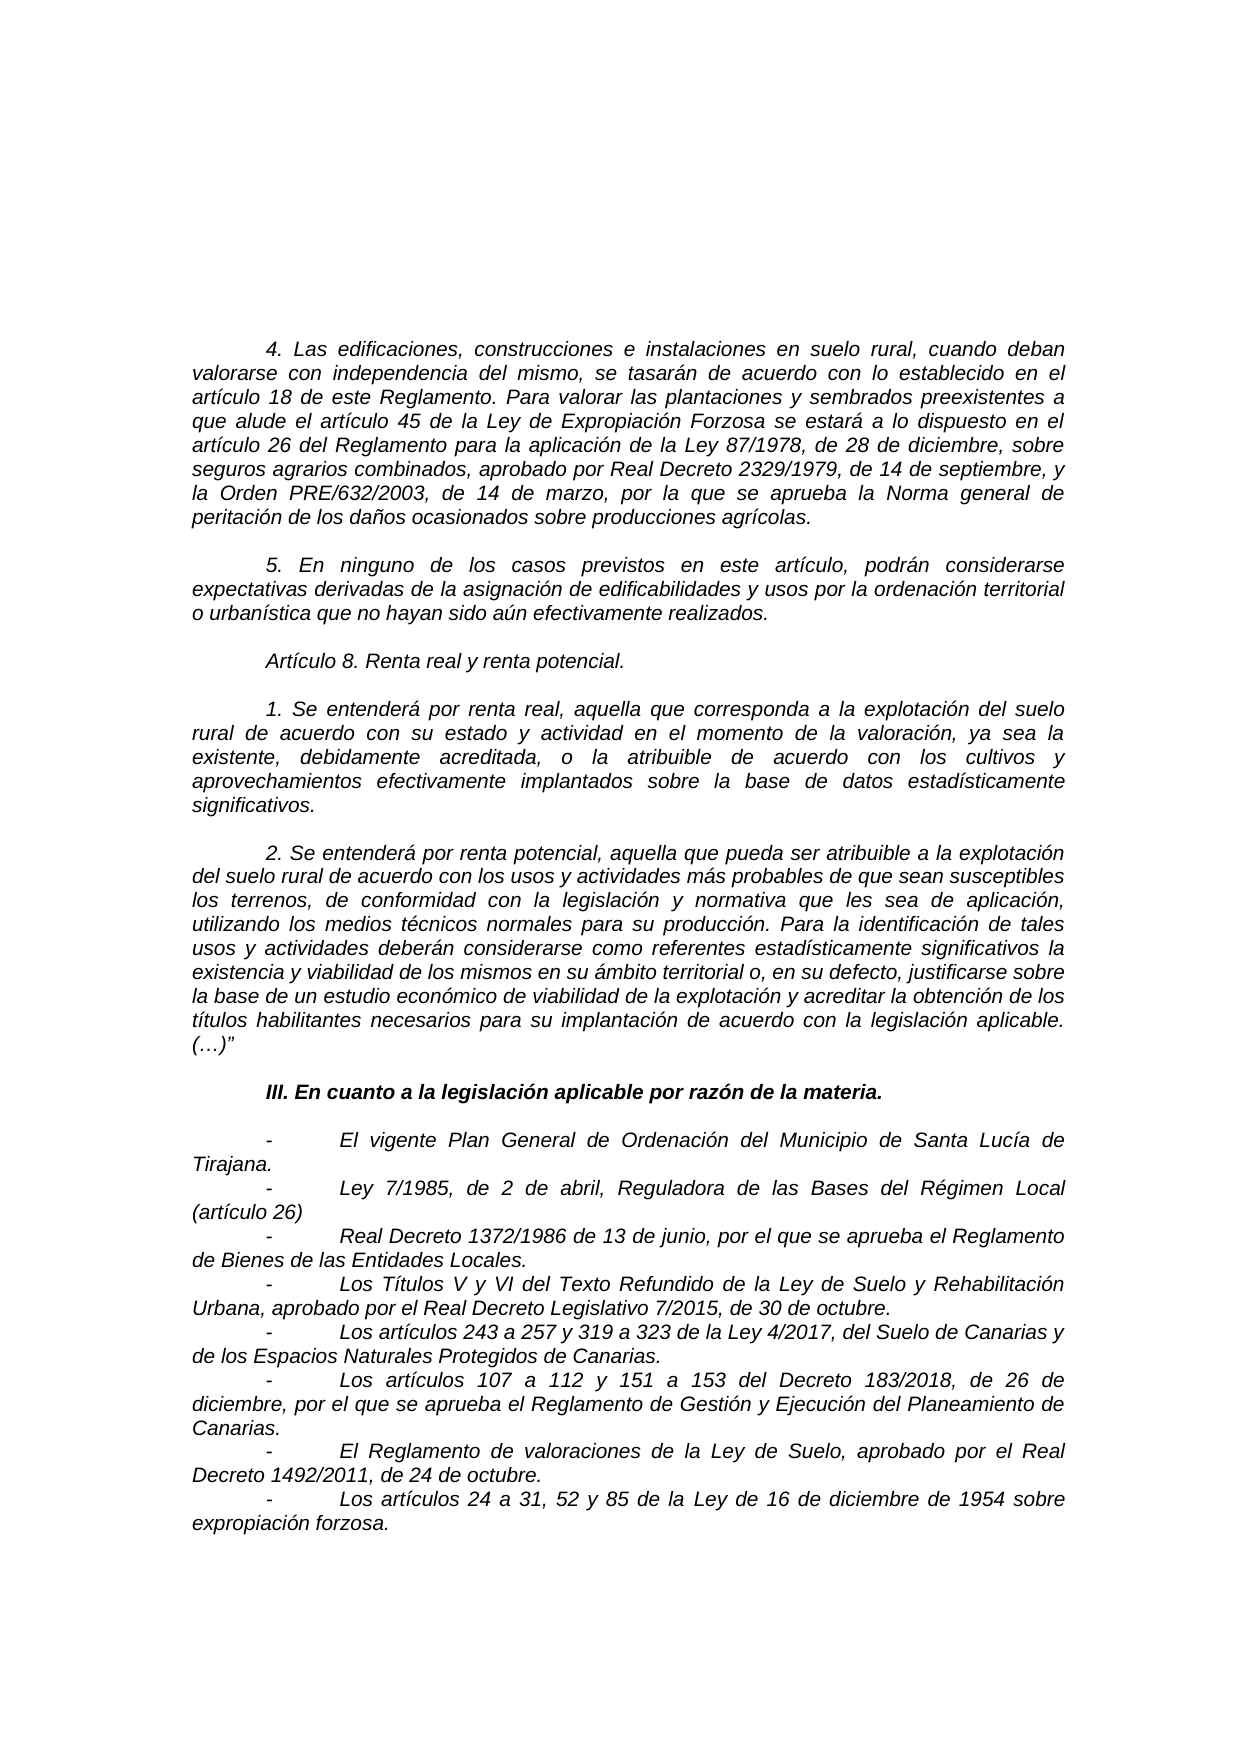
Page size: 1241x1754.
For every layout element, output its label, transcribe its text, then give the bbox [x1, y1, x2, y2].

text Artículo 8. Renta real y renta potencial. [192, 649, 1066, 673]
list Ley 7/1985, de 2 de abril, Reguladora de las Bases del Régimen Local (artículo 26) [192, 1176, 1066, 1224]
list Los Títulos V y VI del Texto Refundido de la Ley de Suelo y Rehabilitación Urbana, aprobado por el Real Decreto Legislativo 7/2015, de 30 de octubre. [192, 1272, 1066, 1319]
text 1. Se entenderá por renta real, aquella que corresponda a la explotación del suelo rural de acuerdo con su estado y actividad en el momento de la valoración, ya sea la existente, debidamente acreditada, o la atribuible de acuerdo con los cultivos y aprovechamientos efectivamente implantados sobre la base de datos estadísticamente significativos. [192, 697, 1066, 816]
list Los artículos 243 a 257 y 319 a 323 de la Ley 4/2017, del Suelo de Canarias y de los Espacios Naturales Protegidos de Canarias. [192, 1319, 1066, 1367]
text 2. Se entenderá por renta potencial, aquella que pueda ser atribuible a la explotación del suelo rural de acuerdo con los usos y actividades más probables de que sean susceptibles los terrenos, de conformidad con la legislación y normativa que les sea de aplicación, utilizando los medios técnicos normales para su producción. Para la identificación de tales usos y actividades deberán considerarse como referentes estadísticamente significativos la existencia y viabilidad de los mismos en su ámbito territorial o, en su defecto, justificarse sobre la base de un estudio económico de viabilidad de la explotación y acreditar la obtención de los títulos habilitantes necesarios para su implantación de acuerdo con la legislación aplicable. (…)” [192, 840, 1066, 1056]
list Los artículos 24 a 31, 52 y 85 de la Ley de 16 de diciembre de 1954 sobre expropiación forzosa. [192, 1487, 1066, 1535]
list Los artículos 107 a 112 y 151 a 153 del Decreto 183/2018, de 26 de diciembre, por el que se aprueba el Reglamento de Gestión y Ejecución del Planeamiento de Canarias. [192, 1367, 1066, 1439]
text III. En cuanto a la legislación aplicable por razón de la materia. [192, 1080, 1066, 1104]
list El Reglamento de valoraciones de la Ley de Suelo, aprobado por el Real Decreto 1492/2011, de 24 de octubre. [192, 1439, 1066, 1487]
text 5. En ninguno de los casos previstos en este artículo, podrán considerarse expectativas derivadas de la asignación de edificabilidades y usos por la ordenación territorial o urbanística que no hayan sido aún efectivamente realizados. [192, 553, 1066, 625]
list Real Decreto 1372/1986 de 13 de junio, por el que se aprueba el Reglamento de Bienes de las Entidades Locales. [192, 1224, 1066, 1272]
list El vigente Plan General de Ordenación del Municipio de Santa Lucía de Tirajana. [192, 1128, 1066, 1176]
text 4. Las edificaciones, construcciones e instalaciones en suelo rural, cuando deban valorarse con independencia del mismo, se tasarán de acuerdo con lo establecido en el artículo 18 de este Reglamento. Para valorar las plantaciones y sembrados preexistentes a que alude el artículo 45 de la Ley de Expropiación Forzosa se estará a lo dispuesto en el artículo 26 del Reglamento para la aplicación de la Ley 87/1978, de 28 de diciembre, sobre seguros agrarios combinados, aprobado por Real Decreto 2329/1979, de 14 de septiembre, y la Orden PRE/632/2003, de 14 de marzo, por la que se aprueba la Norma general de peritación de los daños ocasionados sobre producciones agrícolas. [192, 337, 1066, 529]
